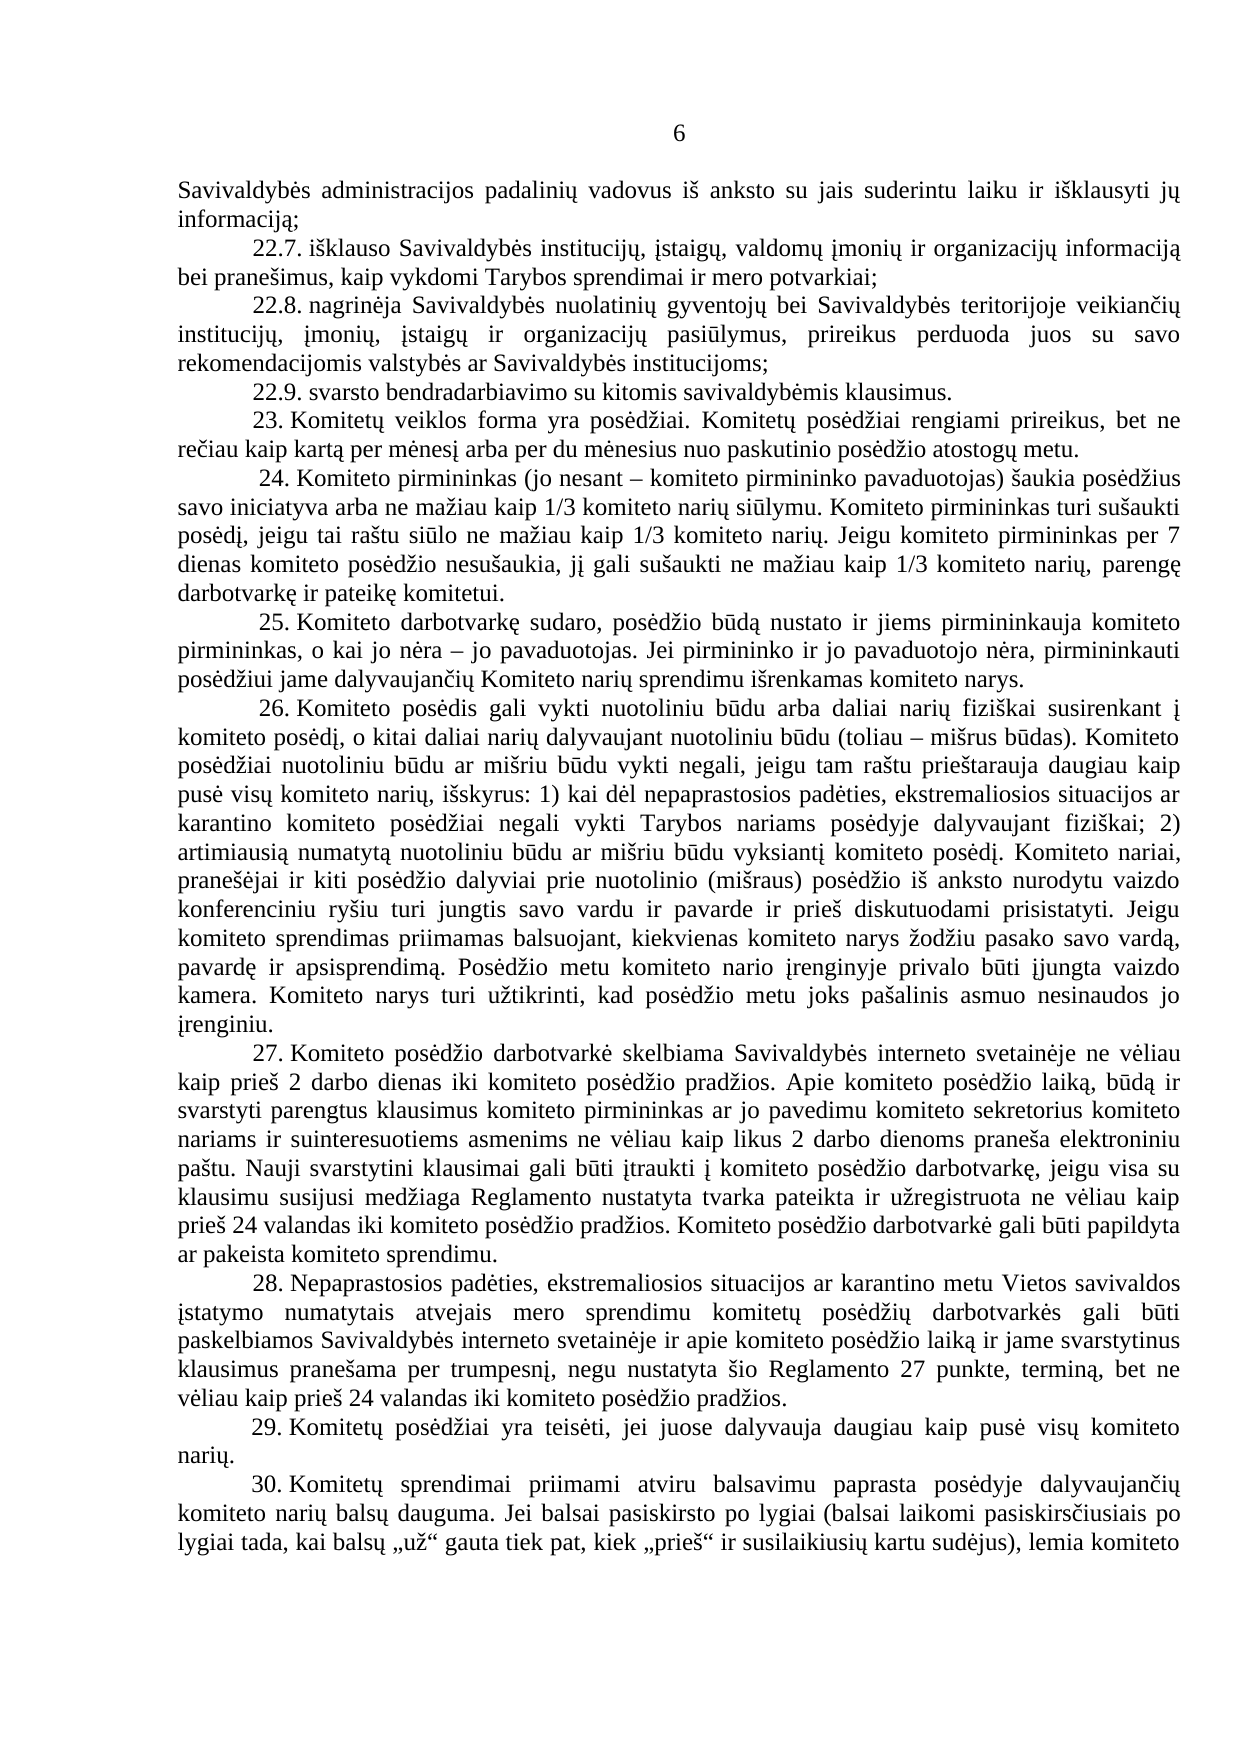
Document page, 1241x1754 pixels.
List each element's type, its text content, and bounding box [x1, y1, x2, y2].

text Savivaldybės administracijos padalinių vadovus iš anksto su jais suderintu laiku ir išklausyti jų informaciją; [177, 176, 1181, 233]
text 23. Komitetų veiklos forma yra posėdžiai. Komitetų posėdžiai rengiami prireikus, bet ne rečiau kaip kartą per mėnesį arba per du mėnesius nuo paskutinio posėdžio atostogų metu. [177, 406, 1181, 463]
text 22.8. nagrinėja Savivaldybės nuolatinių gyventojų bei Savivaldybės teritorijoje veikiančių institucijų, įmonių, įstaigų ir organizacijų pasiūlymus, prireikus perduoda juos su savo rekomendacijomis valstybės ar Savivaldybės institucijoms; [177, 291, 1181, 377]
text 28. Nepaprastosios padėties, ekstremaliosios situacijos ar karantino metu Vietos savivaldos įstatymo numatytais atvejais mero sprendimu komitetų posėdžių darbotvarkės gali būti paskelbiamos Savivaldybės interneto svetainėje ir apie komiteto posėdžio laiką ir jame svarstytinus klausimus pranešama per trumpesnį, negu nustatyta šio Reglamento 27 punkte, terminą, bet ne vėliau kaip prieš 24 valandas iki komiteto posėdžio pradžios. [177, 1268, 1181, 1412]
text 27. Komiteto posėdžio darbotvarkė skelbiama Savivaldybės interneto svetainėje ne vėliau kaip prieš 2 darbo dienas iki komiteto posėdžio pradžios. Apie komiteto posėdžio laiką, būdą ir svarstyti parengtus klausimus komiteto pirmininkas ar jo pavedimu komiteto sekretorius komiteto nariams ir suinteresuotiems asmenims ne vėliau kaip likus 2 darbo dienoms praneša elektroniniu paštu. Nauji svarstytini klausimai gali būti įtraukti į komiteto posėdžio darbotvarkę, jeigu visa su klausimu susijusi medžiaga Reglamento nustatyta tvarka pateikta ir užregistruota ne vėliau kaip prieš 24 valandas iki komiteto posėdžio pradžios. Komiteto posėdžio darbotvarkė gali būti papildyta ar pakeista komiteto sprendimu. [177, 1038, 1181, 1268]
text 30. Komitetų sprendimai priimami atviru balsavimu paprasta posėdyje dalyvaujančių komiteto narių balsų dauguma. Jei balsai pasiskirsto po lygiai (balsai laikomi pasiskirsčiusiais po lygiai tada, kai balsų „už“ gauta tiek pat, kiek „prieš“ ir susilaikiusių kartu sudėjus), lemia komiteto [177, 1469, 1181, 1556]
text 24. Komiteto pirmininkas (jo nesant – komiteto pirmininko pavaduotojas) šaukia posėdžius savo iniciatyva arba ne mažiau kaip 1/3 komiteto narių siūlymu. Komiteto pirmininkas turi sušaukti posėdį, jeigu tai raštu siūlo ne mažiau kaip 1/3 komiteto narių. Jeigu komiteto pirmininkas per 7 dienas komiteto posėdžio nesušaukia, jį gali sušaukti ne mažiau kaip 1/3 komiteto narių, parengę darbotvarkę ir pateikę komitetui. [177, 463, 1181, 607]
text 22.7. išklauso Savivaldybės institucijų, įstaigų, valdomų įmonių ir organizacijų informaciją bei pranešimus, kaip vykdomi Tarybos sprendimai ir mero potvarkiai; [177, 233, 1181, 291]
text 29. Komitetų posėdžiai yra teisėti, jei juose dalyvauja daugiau kaip pusė visų komiteto narių. [177, 1412, 1181, 1469]
text 25. Komiteto darbotvarkę sudaro, posėdžio būdą nustato ir jiems pirmininkauja komiteto pirmininkas, o kai jo nėra – jo pavaduotojas. Jei pirmininko ir jo pavaduotojo nėra, pirmininkauti posėdžiui jame dalyvaujančių Komiteto narių sprendimu išrenkamas komiteto narys. [177, 607, 1181, 693]
text 22.9. svarsto bendradarbiavimo su kitomis savivaldybėmis klausimus. [177, 377, 1181, 406]
text 26. Komiteto posėdis gali vykti nuotoliniu būdu arba daliai narių fiziškai susirenkant į komiteto posėdį, o kitai daliai narių dalyvaujant nuotoliniu būdu (toliau – mišrus būdas). Komiteto posėdžiai nuotoliniu būdu ar mišriu būdu vykti negali, jeigu tam raštu prieštarauja daugiau kaip pusė visų komiteto narių, išskyrus: 1) kai dėl nepaprastosios padėties, ekstremaliosios situacijos ar karantino komiteto posėdžiai negali vykti Tarybos nariams posėdyje dalyvaujant fiziškai; 2) artimiausią numatytą nuotoliniu būdu ar mišriu būdu vyksiantį komiteto posėdį. Komiteto nariai, pranešėjai ir kiti posėdžio dalyviai prie nuotolinio (mišraus) posėdžio iš anksto nurodytu vaizdo konferenciniu ryšiu turi jungtis savo vardu ir pavarde ir prieš diskutuodami prisistatyti. Jeigu komiteto sprendimas priimamas balsuojant, kiekvienas komiteto narys žodžiu pasako savo vardą, pavardę ir apsisprendimą. Posėdžio metu komiteto nario įrenginyje privalo būti įjungta vaizdo kamera. Komiteto narys turi užtikrinti, kad posėdžio metu joks pašalinis asmuo nesinaudos jo įrenginiu. [177, 693, 1181, 1038]
